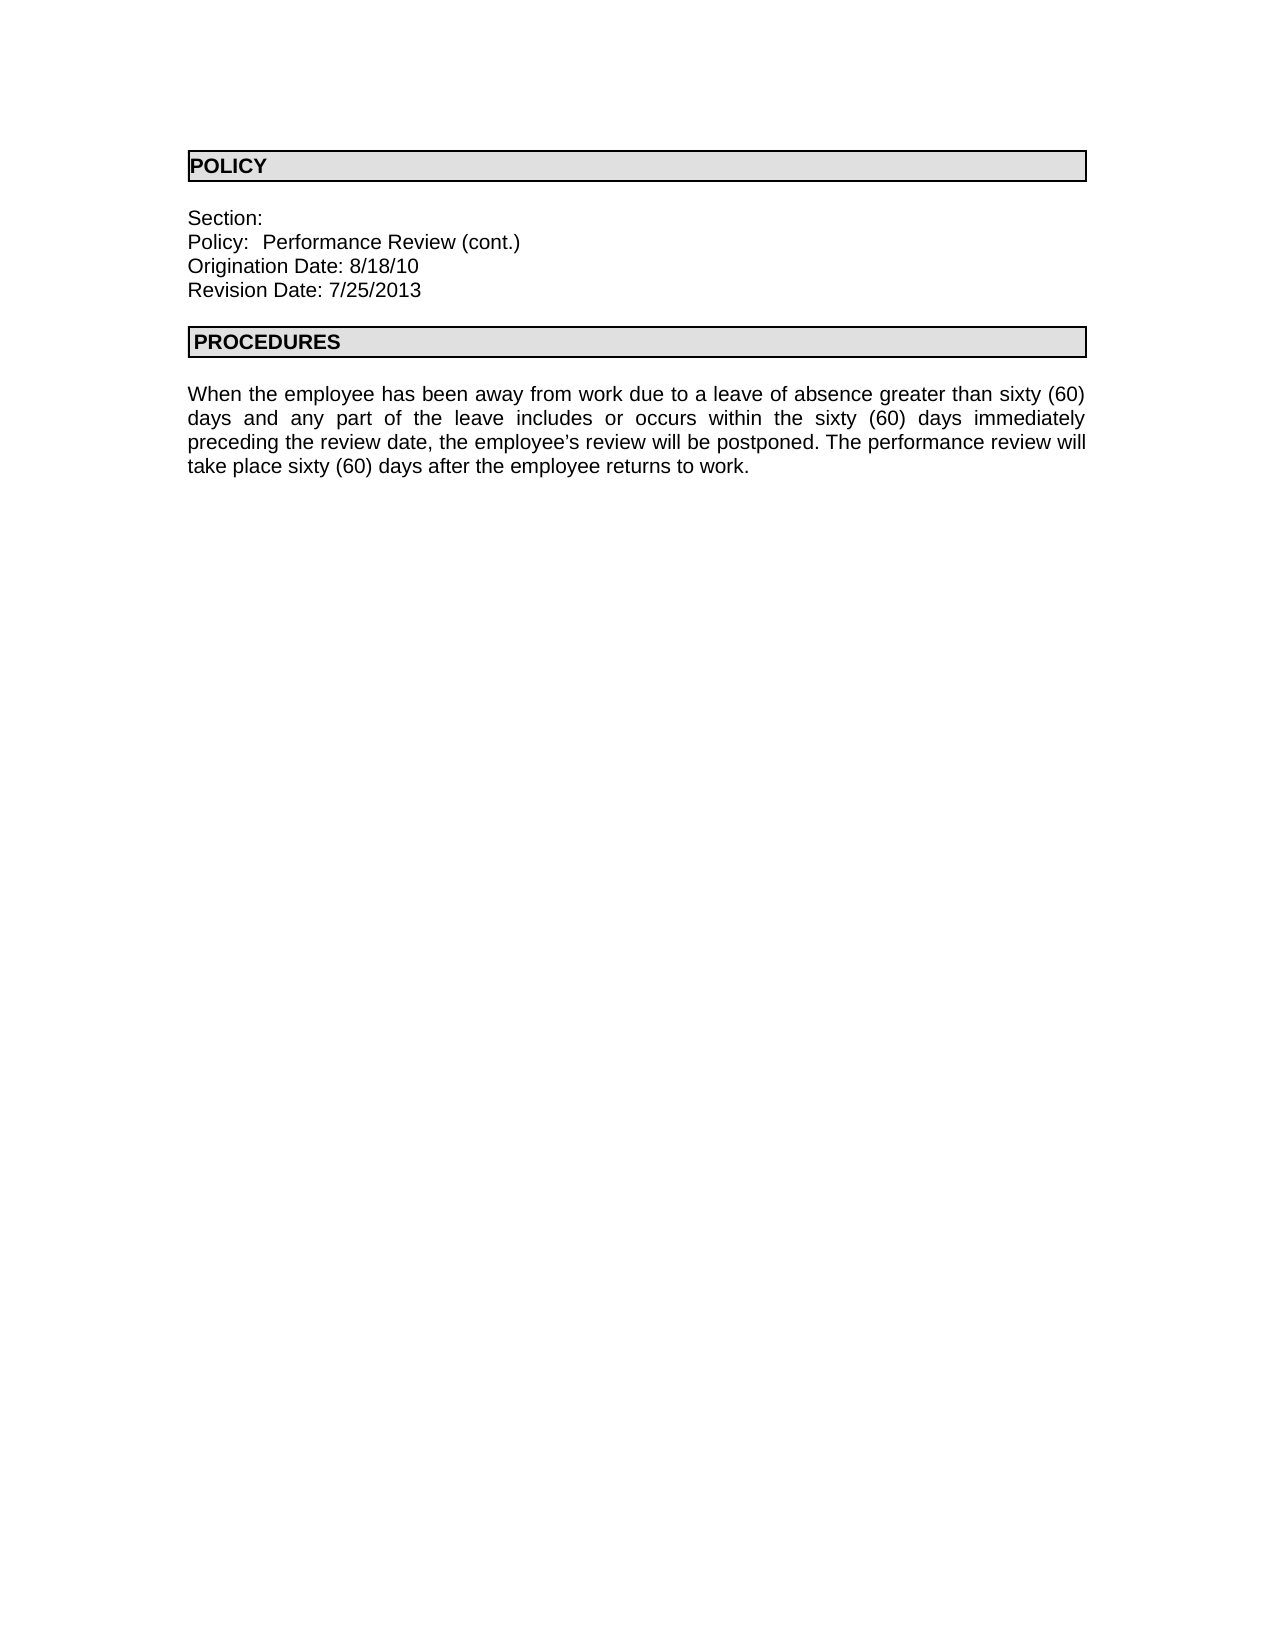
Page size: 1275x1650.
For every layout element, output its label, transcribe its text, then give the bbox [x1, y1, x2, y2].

text Section: [187, 206, 1087, 230]
subtitle PROCEDURES [190, 328, 1085, 356]
text Origination Date: 8/18/10 [187, 254, 1087, 278]
title When the employee has been away from work due to a leave of absence greater than sixty (60) days and any part of the leave includes or occurs within the sixty (60) days immediately preceding the review date, the employee’s review will be postponed. The performance review will take place sixty (60) days after the employee returns to work. [187, 382, 1087, 478]
text Revision Date: 7/25/2013 [187, 278, 1087, 302]
text Policy: Performance Review (cont.) [187, 230, 1087, 254]
subtitle POLICY [190, 152, 1085, 180]
